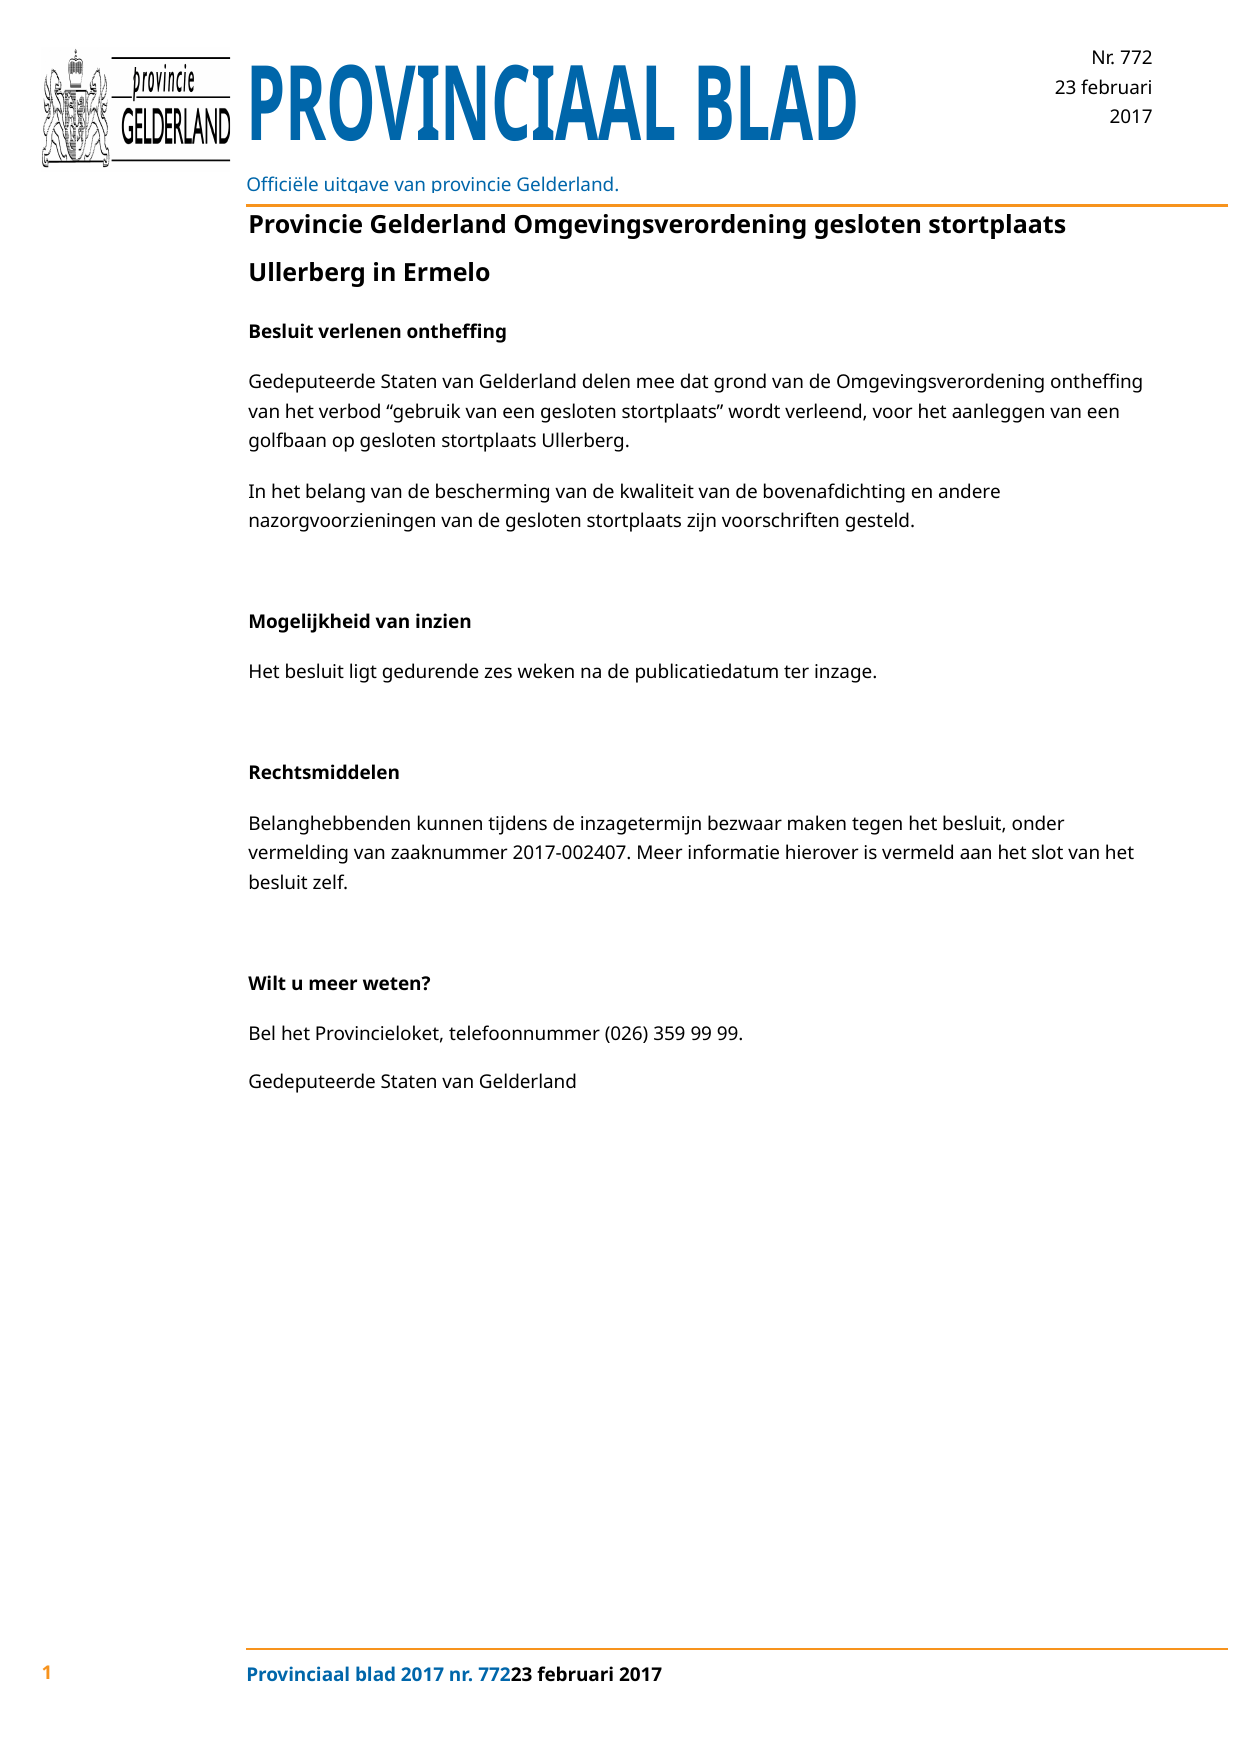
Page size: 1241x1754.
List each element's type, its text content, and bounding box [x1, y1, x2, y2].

text Besluit verlenen ontheffing [248, 318, 1152, 344]
text Gedeputeerde Staten van Gelderland [248, 1068, 1152, 1094]
text Rechtsmiddelen [248, 759, 1152, 785]
picture [41, 47, 231, 172]
text Het besluit ligt gedurende zes weken na de publicatiedatum ter inzage. [248, 659, 1152, 684]
text Mogelijkheid van inzien [248, 608, 1152, 634]
text Belanghebbenden kunnen tijdens de inzagetermijn bezwaar maken tegen het besluit, onder vermelding van zaaknummer 2017-002407. Meer informatie hierover is vermeld aan het slot van het besluit zelf. [248, 810, 1152, 895]
text Provincie Gelderland Omgevingsverordening gesloten stortplaats Ullerberg in Ermelo [248, 207, 1152, 288]
text Gedeputeerde Staten van Gelderland delen mee dat grond van de Omgevingsverordening ontheffing van het verbod “gebruik van een gesloten stortplaats” wordt verleend, voor het aanleggen van een golfbaan op gesloten stortplaats Ullerberg. [248, 368, 1152, 453]
text In het belang van de bescherming van de kwaliteit van de bovenafdichting en andere nazorgvoorzieningen van de gesloten stortplaats zijn voorschriften gesteld. [248, 478, 1152, 533]
text Bel het Provincieloket, telefoonnummer (026) 359 99 99. [248, 1020, 1152, 1046]
text Wilt u meer weten? [248, 970, 1152, 996]
